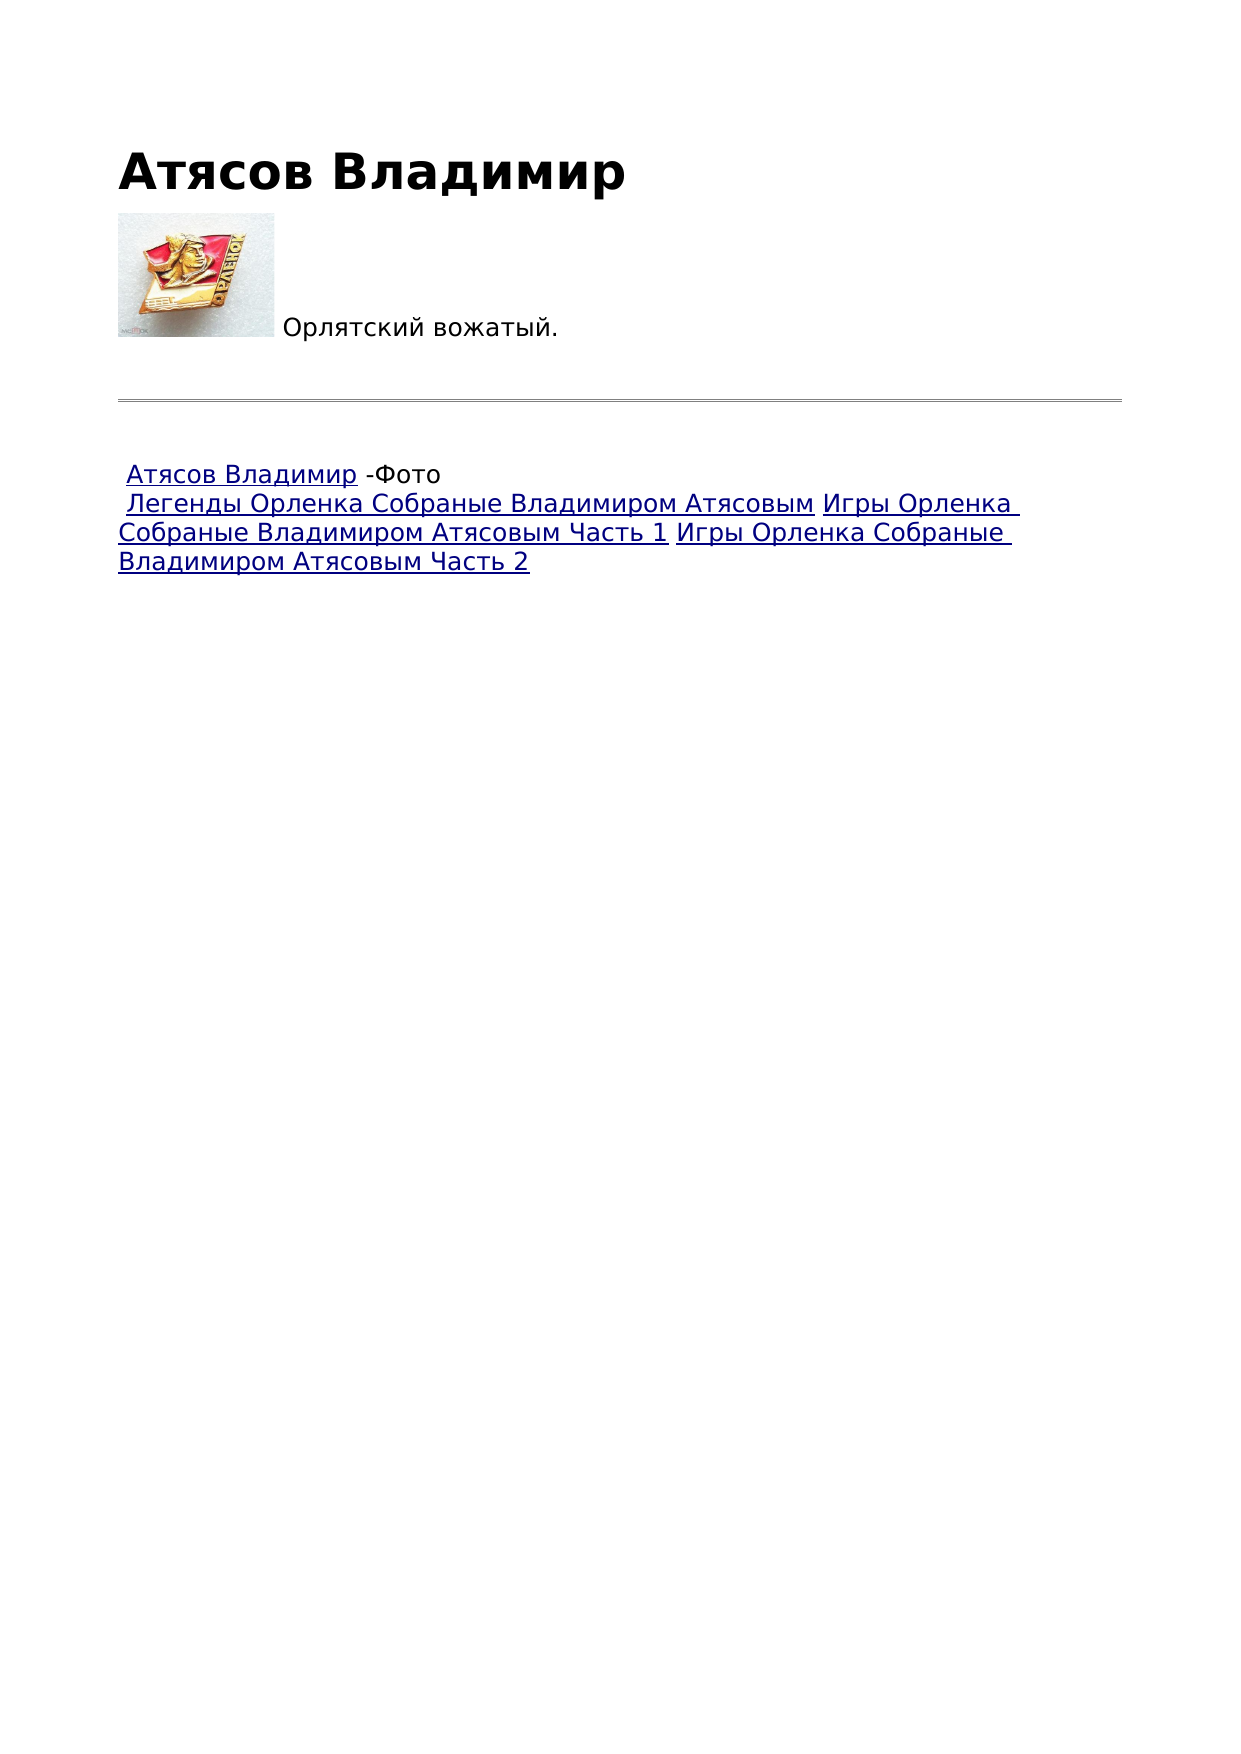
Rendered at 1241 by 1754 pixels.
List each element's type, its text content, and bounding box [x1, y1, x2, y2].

text Атясов Владимир -Фото Легенды Орленка Собраные Владимиром Атясовым Игры Орленка Собраные Владимиром Атясовым Часть 1 Игры Орленка Собраные Владимиром Атясовым Часть 2 [118, 431, 1122, 576]
text Орлятский вожатый. [118, 214, 1122, 372]
picture [118, 213, 275, 337]
subtitle Атясов Владимир [118, 143, 1122, 201]
